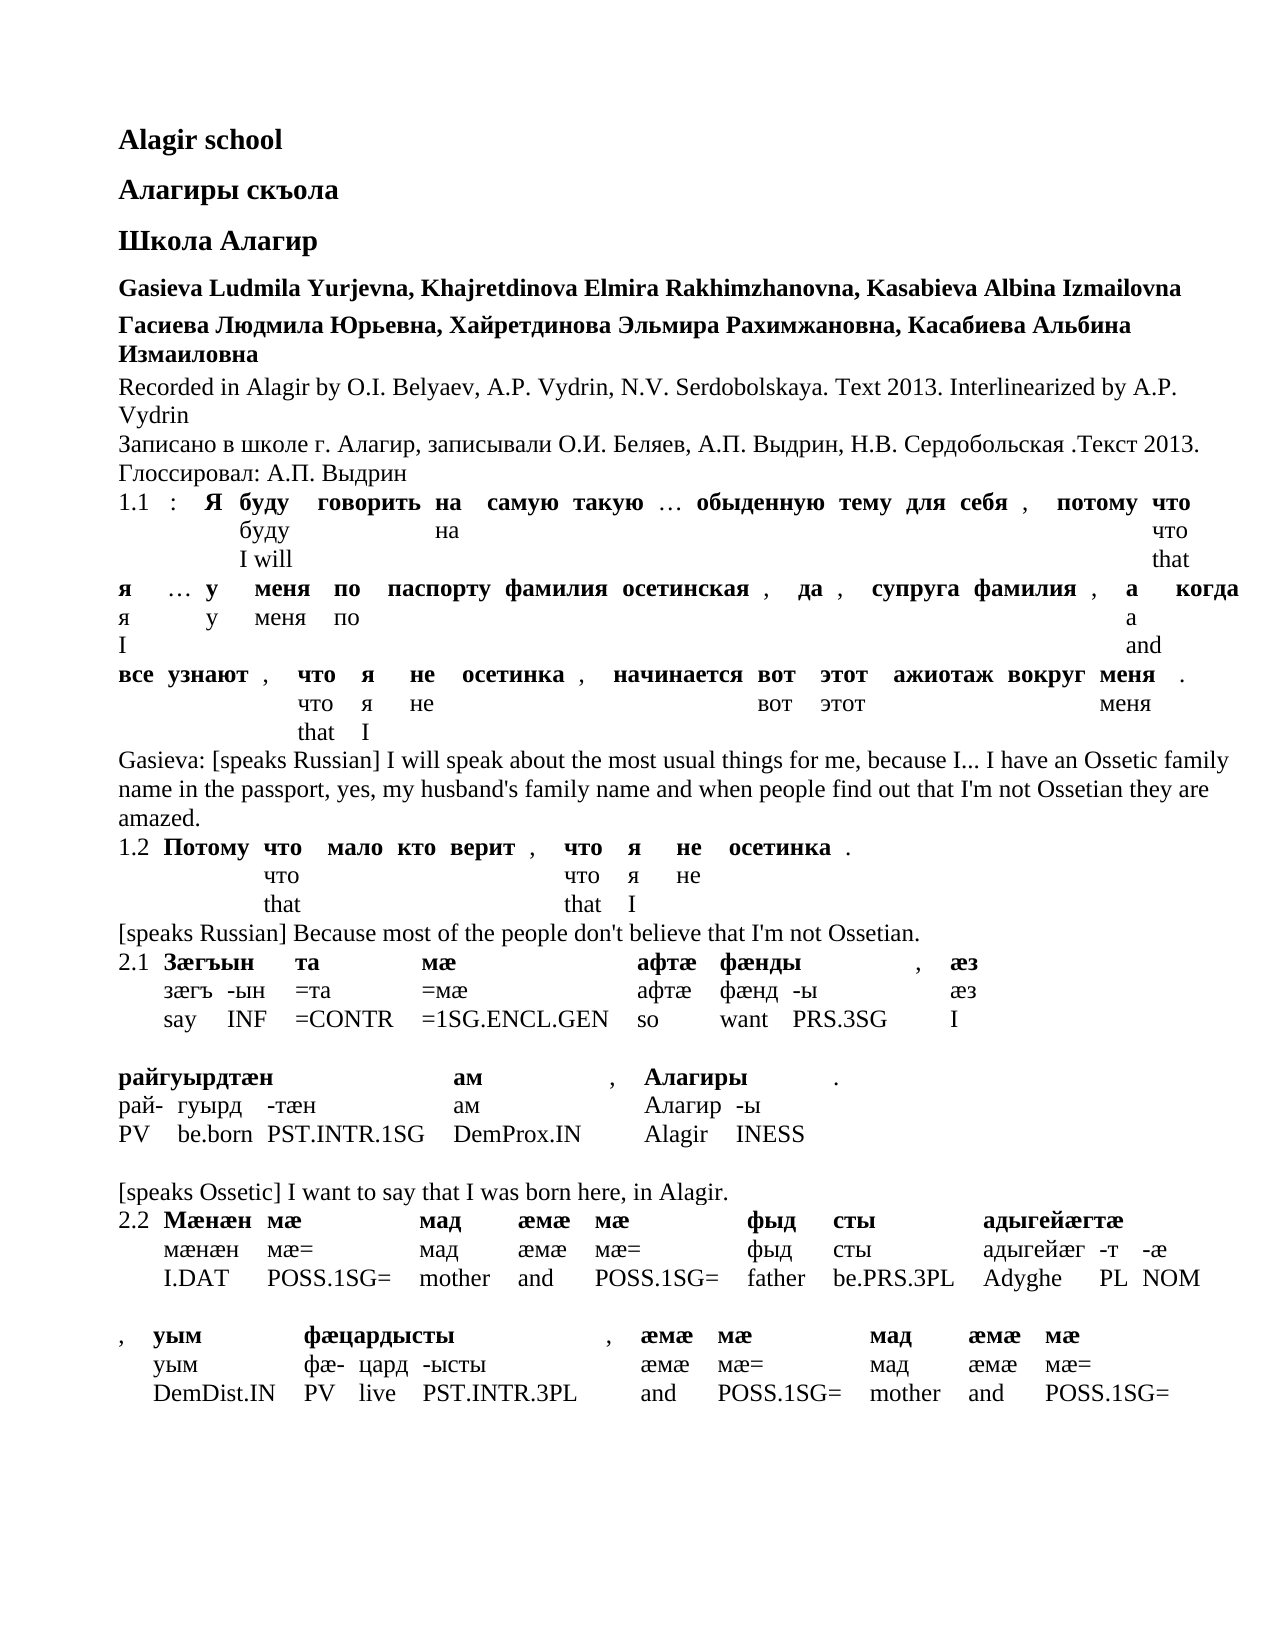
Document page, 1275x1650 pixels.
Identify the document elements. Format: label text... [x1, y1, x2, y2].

text мад [869, 1349, 940, 1378]
text мало [327, 832, 383, 860]
text я [118, 573, 153, 602]
text мæ= [717, 1349, 842, 1378]
text фæнды [719, 947, 901, 975]
text , [1022, 487, 1043, 515]
text say [163, 1004, 213, 1033]
text æз [950, 975, 977, 1004]
text -ын [227, 975, 267, 1004]
text осетинская [622, 573, 749, 602]
text адыгейæг [983, 1234, 1085, 1263]
text , [915, 947, 936, 975]
text that [1152, 544, 1202, 573]
text мæ= [1045, 1349, 1169, 1378]
text вот [757, 688, 793, 717]
text 2.1 [118, 947, 149, 975]
text ажиотаж [893, 659, 993, 688]
text , [1091, 573, 1112, 602]
text 1.2 [118, 832, 149, 860]
text вокруг [1007, 659, 1086, 688]
text мад [419, 1234, 490, 1263]
text NOM [1142, 1263, 1201, 1292]
text be.born [177, 1119, 253, 1148]
text live [359, 1378, 408, 1407]
text . [845, 832, 866, 860]
text гуырд [177, 1090, 253, 1119]
text DemDist.IN [153, 1378, 276, 1407]
text Gasieva: [speaks Russian] I will speak about the most usual things for me, because I... I have an Ossetic family name in the passport, yes, my husband's family name and when people find out that I'm not Ossetian they are amazed. [118, 745, 1249, 832]
text не [676, 832, 715, 860]
title Alagir school [118, 122, 1249, 156]
text фæнд [719, 975, 778, 1004]
text that [263, 889, 313, 918]
text æз [950, 947, 991, 975]
text 1.1 [118, 487, 149, 515]
text -æ [1142, 1234, 1201, 1263]
text Мæнæн [163, 1205, 253, 1234]
text я [628, 832, 662, 860]
text зæгъ [163, 975, 213, 1004]
text буду [239, 487, 303, 515]
text … [658, 487, 683, 515]
text =CONTR [295, 1004, 394, 1033]
text … [167, 573, 192, 602]
text æмæ [518, 1234, 567, 1263]
text , [262, 659, 283, 688]
text самую [487, 487, 559, 515]
text фæ- [303, 1349, 345, 1378]
text осетинка [462, 659, 564, 688]
text мæ [594, 1205, 733, 1234]
text and [968, 1378, 1017, 1407]
text . [833, 1062, 854, 1090]
text , [609, 1062, 630, 1090]
text PV [303, 1378, 345, 1407]
text когда [1176, 573, 1239, 602]
text -ы [792, 975, 888, 1004]
text я [628, 860, 649, 889]
text Алагиры [644, 1062, 819, 1090]
text что [297, 688, 333, 717]
text Recorded in Alagir by O.I. Belyaev, A.P. Vydrin, N.V. Serdobolskaya. Text 2013. Interlinearized by A.P. Vydrin [118, 372, 1249, 429]
text INESS [736, 1119, 805, 1148]
text POSS.1SG= [267, 1263, 392, 1292]
title Школа Алагир [118, 223, 1249, 256]
text , [578, 659, 599, 688]
text Алагир [644, 1090, 722, 1119]
text ам [453, 1062, 595, 1090]
text æмæ [518, 1205, 581, 1234]
text уым [153, 1320, 290, 1349]
text Записано в школе г. Алагир, записывали О.И. Беляев, А.П. Выдрин, Н.В. Сердобольская .Текст 2013. Глоссировал: А.П. Выдрин [118, 429, 1249, 487]
text такую [573, 487, 644, 515]
text мæ [421, 947, 623, 975]
text этот [820, 659, 879, 688]
text POSS.1SG= [717, 1378, 842, 1407]
text мæ= [267, 1234, 392, 1263]
text mother [419, 1263, 490, 1292]
text Gasieva Ludmila Yurjevna, Khajretdinova Elmira Rakhimzhanovna, Kasabieva Albina Izmailovna [118, 273, 1249, 302]
text PST.INTR.3PL [422, 1378, 578, 1407]
text æмæ [968, 1349, 1017, 1378]
text PRS.3SG [792, 1004, 888, 1033]
text не [409, 659, 448, 688]
text , [763, 573, 784, 602]
text а [1126, 602, 1147, 630]
text æмæ [640, 1349, 689, 1378]
text я [361, 688, 382, 717]
text что [1152, 515, 1188, 544]
text супруга [872, 573, 960, 602]
text тему [839, 487, 892, 515]
text ам [453, 1090, 582, 1119]
text паспорту [387, 573, 491, 602]
text для [906, 487, 946, 515]
text , [118, 1320, 139, 1349]
text осетинка [728, 832, 831, 860]
text меня [1099, 659, 1165, 688]
text =та [295, 975, 394, 1004]
text что [1152, 487, 1202, 515]
text что [564, 832, 614, 860]
text фæцардысты [303, 1320, 592, 1349]
text фамилия [505, 573, 608, 602]
text POSS.1SG= [594, 1263, 719, 1292]
text -ысты [422, 1349, 578, 1378]
text меня [254, 602, 306, 630]
text , [837, 573, 858, 602]
text mother [869, 1378, 940, 1407]
text себя [960, 487, 1008, 515]
text be.PRS.3PL [833, 1263, 955, 1292]
text PST.INTR.1SG [267, 1119, 425, 1148]
text адыгейæгтæ [983, 1205, 1214, 1234]
text Adyghe [983, 1263, 1085, 1292]
text обыденную [696, 487, 825, 515]
text I [361, 717, 396, 745]
text æмæ [640, 1320, 703, 1349]
text 2.2 [118, 1205, 149, 1234]
text мæ [717, 1320, 856, 1349]
text мад [419, 1205, 504, 1234]
text . [1179, 659, 1200, 688]
text сты [833, 1205, 969, 1234]
text мæ [1045, 1320, 1183, 1349]
text Гасиева Людмила Юрьевна, Хайретдинова Эльмира Рахимжановна, Касабиева Альбина Измаиловна [118, 310, 1249, 367]
text что [263, 860, 299, 889]
text я [361, 659, 396, 688]
text а [1126, 573, 1162, 602]
text that [297, 717, 347, 745]
text I.DAT [163, 1263, 239, 1292]
text не [409, 688, 434, 717]
text я [118, 602, 139, 630]
text and [518, 1263, 567, 1292]
text I [118, 630, 153, 659]
text PL [1099, 1263, 1128, 1292]
text and [640, 1378, 689, 1407]
text мæ [267, 1205, 405, 1234]
text I will [239, 544, 303, 573]
text мæнæн [163, 1234, 239, 1263]
text PV [118, 1119, 163, 1148]
text афтæ [637, 975, 692, 1004]
text не [676, 860, 701, 889]
text Alagir [644, 1119, 722, 1148]
text [speaks Russian] Because most of the people don't believe that I'm not Ossetian. [118, 918, 1249, 947]
text меня [1099, 688, 1151, 717]
text уым [153, 1349, 276, 1378]
text =1SG.ENCL.GEN [421, 1004, 609, 1033]
text начинается [613, 659, 743, 688]
text and [1126, 630, 1162, 659]
text что [564, 860, 600, 889]
text POSS.1SG= [1045, 1378, 1169, 1407]
text на [435, 487, 473, 515]
text father [747, 1263, 805, 1292]
text мад [869, 1320, 954, 1349]
text у [206, 602, 227, 630]
text , [606, 1320, 627, 1349]
text INF [227, 1004, 267, 1033]
text буду [239, 515, 289, 544]
text I [628, 889, 662, 918]
text на [435, 515, 459, 544]
text кто [397, 832, 436, 860]
text -т [1099, 1234, 1128, 1263]
text афтæ [637, 947, 706, 975]
text that [564, 889, 614, 918]
text цард [359, 1349, 408, 1378]
text по [334, 573, 374, 602]
text so [637, 1004, 692, 1033]
text -тæн [267, 1090, 425, 1119]
title Алагиры скъола [118, 172, 1249, 206]
text DemProx.IN [453, 1119, 582, 1148]
text по [334, 602, 360, 630]
text æмæ [968, 1320, 1031, 1349]
text у [206, 573, 241, 602]
text меня [254, 573, 320, 602]
text что [297, 659, 347, 688]
text -ы [736, 1090, 805, 1119]
text Я [204, 487, 225, 515]
text узнают [168, 659, 249, 688]
text фыд [747, 1205, 819, 1234]
text сты [833, 1234, 955, 1263]
text мæ= [594, 1234, 719, 1263]
text фыд [747, 1234, 805, 1263]
text что [263, 832, 313, 860]
text верит [450, 832, 515, 860]
text та [295, 947, 408, 975]
text , [529, 832, 550, 860]
text райгуырдтæн [118, 1062, 439, 1090]
text want [719, 1004, 778, 1033]
text Зæгъын [163, 947, 281, 975]
text рай- [118, 1090, 163, 1119]
text да [798, 573, 823, 602]
text [speaks Ossetic] I want to say that I was born here, in Alagir. [118, 1177, 1249, 1205]
text потому [1057, 487, 1138, 515]
text фамилия [974, 573, 1077, 602]
text все [118, 659, 154, 688]
text I [950, 1004, 977, 1033]
text Потому [163, 832, 249, 860]
text вот [757, 659, 806, 688]
text =мæ [421, 975, 609, 1004]
text говорить [317, 487, 421, 515]
text этот [820, 688, 865, 717]
text : [169, 487, 191, 515]
